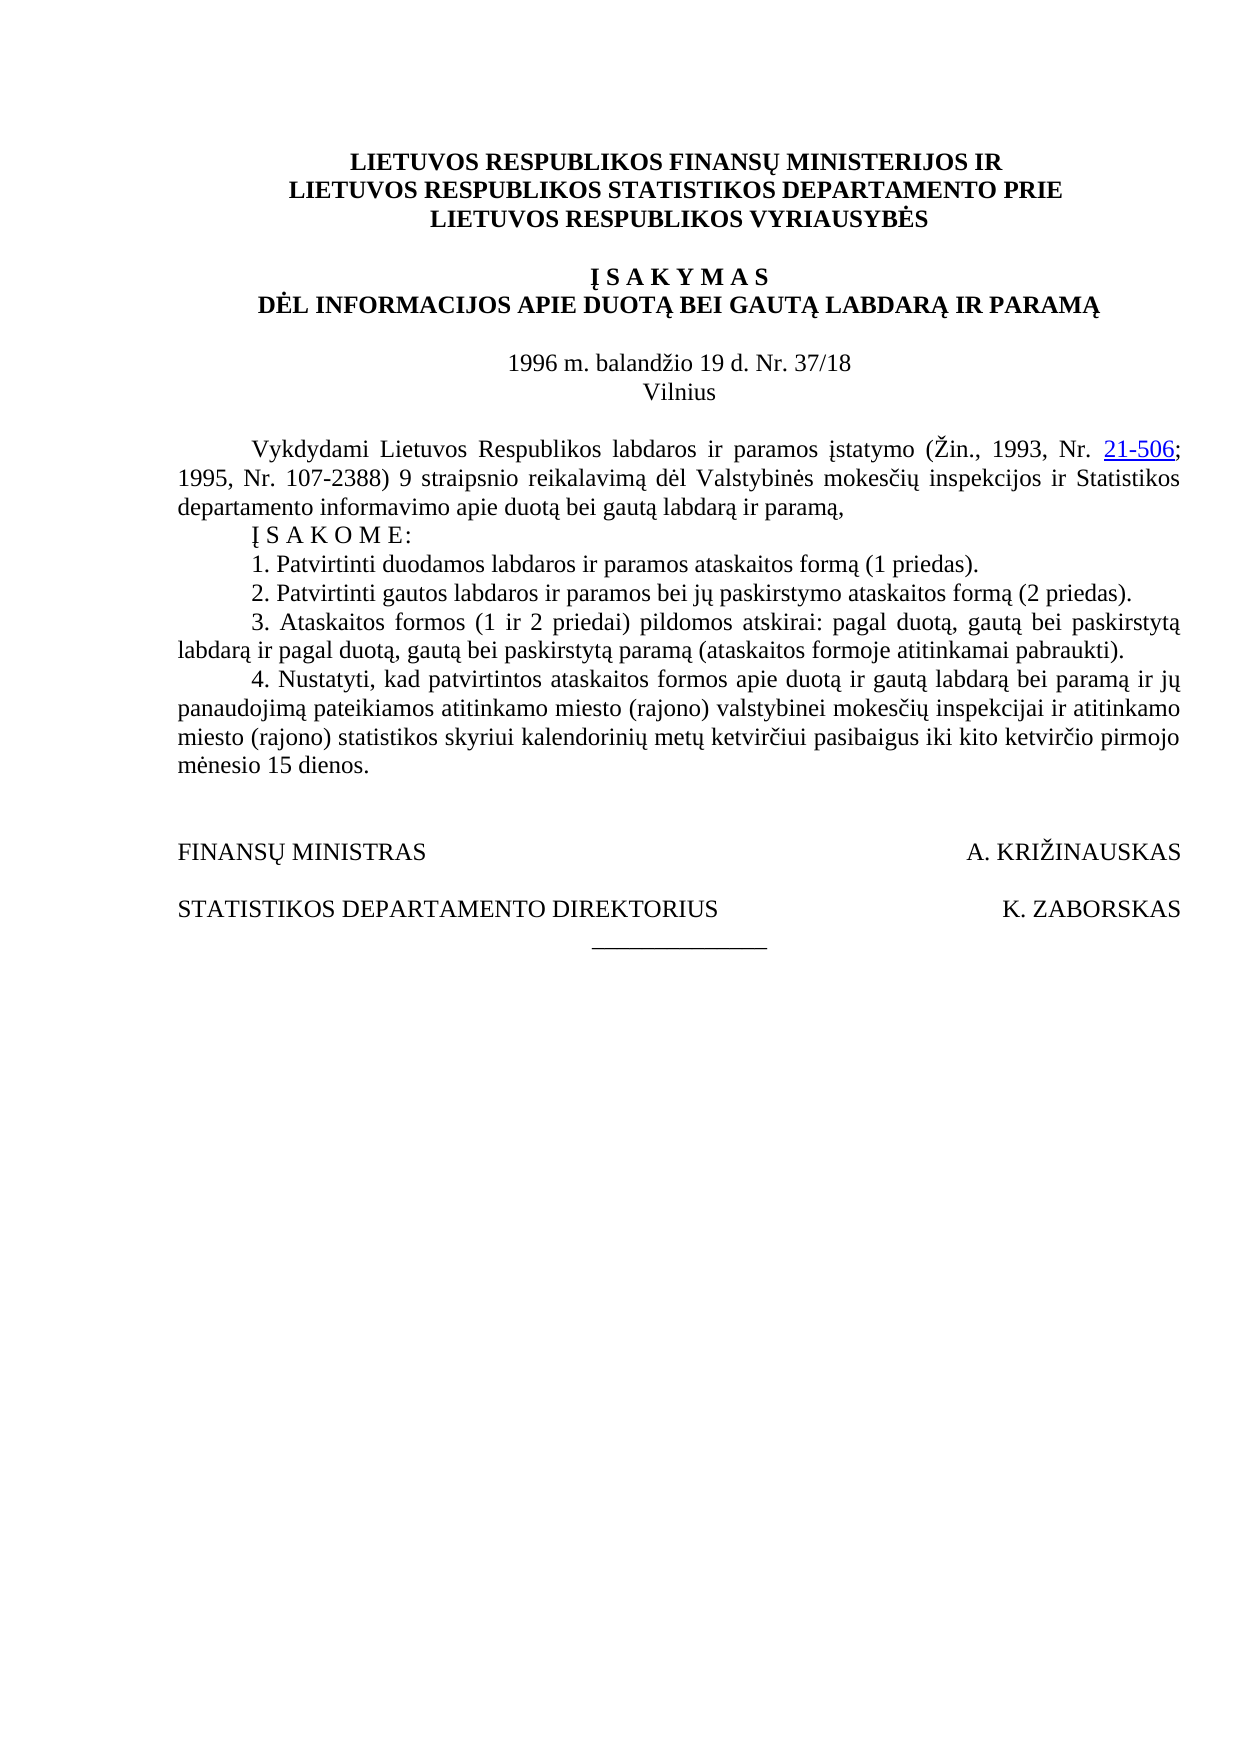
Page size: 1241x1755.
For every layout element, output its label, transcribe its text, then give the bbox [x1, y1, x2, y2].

text LIETUVOS RESPUBLIKOS VYRIAUSYBĖS [177, 204, 1181, 233]
text 1. Patvirtinti duodamos labdaros ir paramos ataskaitos formą (1 priedas). [177, 549, 1181, 578]
text Vilnius [177, 377, 1181, 406]
text LIETUVOS RESPUBLIKOS FINANSŲ MINISTERIJOS IR [177, 147, 1181, 176]
text DĖL INFORMACIJOS APIE DUOTĄ BEI GAUTĄ LABDARĄ IR PARAMĄ [177, 291, 1181, 319]
text FINANSŲ MINISTRAS A. KRIŽINAUSKAS [177, 837, 1181, 866]
text Į S A K Y M A S [177, 262, 1181, 291]
text 4. Nustatyti, kad patvirtintos ataskaitos formos apie duotą ir gautą labdarą bei paramą ir jų panaudojimą pateikiamos atitinkamo miesto (rajono) valstybinei mokesčių inspekcijai ir atitinkamo miesto (rajono) statistikos skyriui kalendorinių metų ketvirčiui pasibaigus iki kito ketvirčio pirmojo mėnesio 15 dienos. [177, 664, 1181, 779]
text LIETUVOS RESPUBLIKOS STATISTIKOS DEPARTAMENTO PRIE [177, 176, 1181, 204]
text 1996 m. balandžio 19 d. Nr. 37/18 [177, 348, 1181, 377]
text STATISTIKOS DEPARTAMENTO DIREKTORIUS K. ZABORSKAS [177, 894, 1181, 923]
text 3. Ataskaitos formos (1 ir 2 priedai) pildomos atskirai: pagal duotą, gautą bei paskirstytą labdarą ir pagal duotą, gautą bei paskirstytą paramą (ataskaitos formoje atitinkamai pabraukti). [177, 607, 1181, 664]
text ______________ [177, 923, 1181, 952]
text 2. Patvirtinti gautos labdaros ir paramos bei jų paskirstymo ataskaitos formą (2 priedas). [177, 578, 1181, 607]
text Vykdydami Lietuvos Respublikos labdaros ir paramos įstatymo (Žin., 1993, Nr. 21-506; 1995, Nr. 107-2388) 9 straipsnio reikalavimą dėl Valstybinės mokesčių inspekcijos ir Statistikos departamento informavimo apie duotą bei gautą labdarą ir paramą, [177, 434, 1181, 521]
text ĮSAKOME: [177, 521, 1181, 549]
